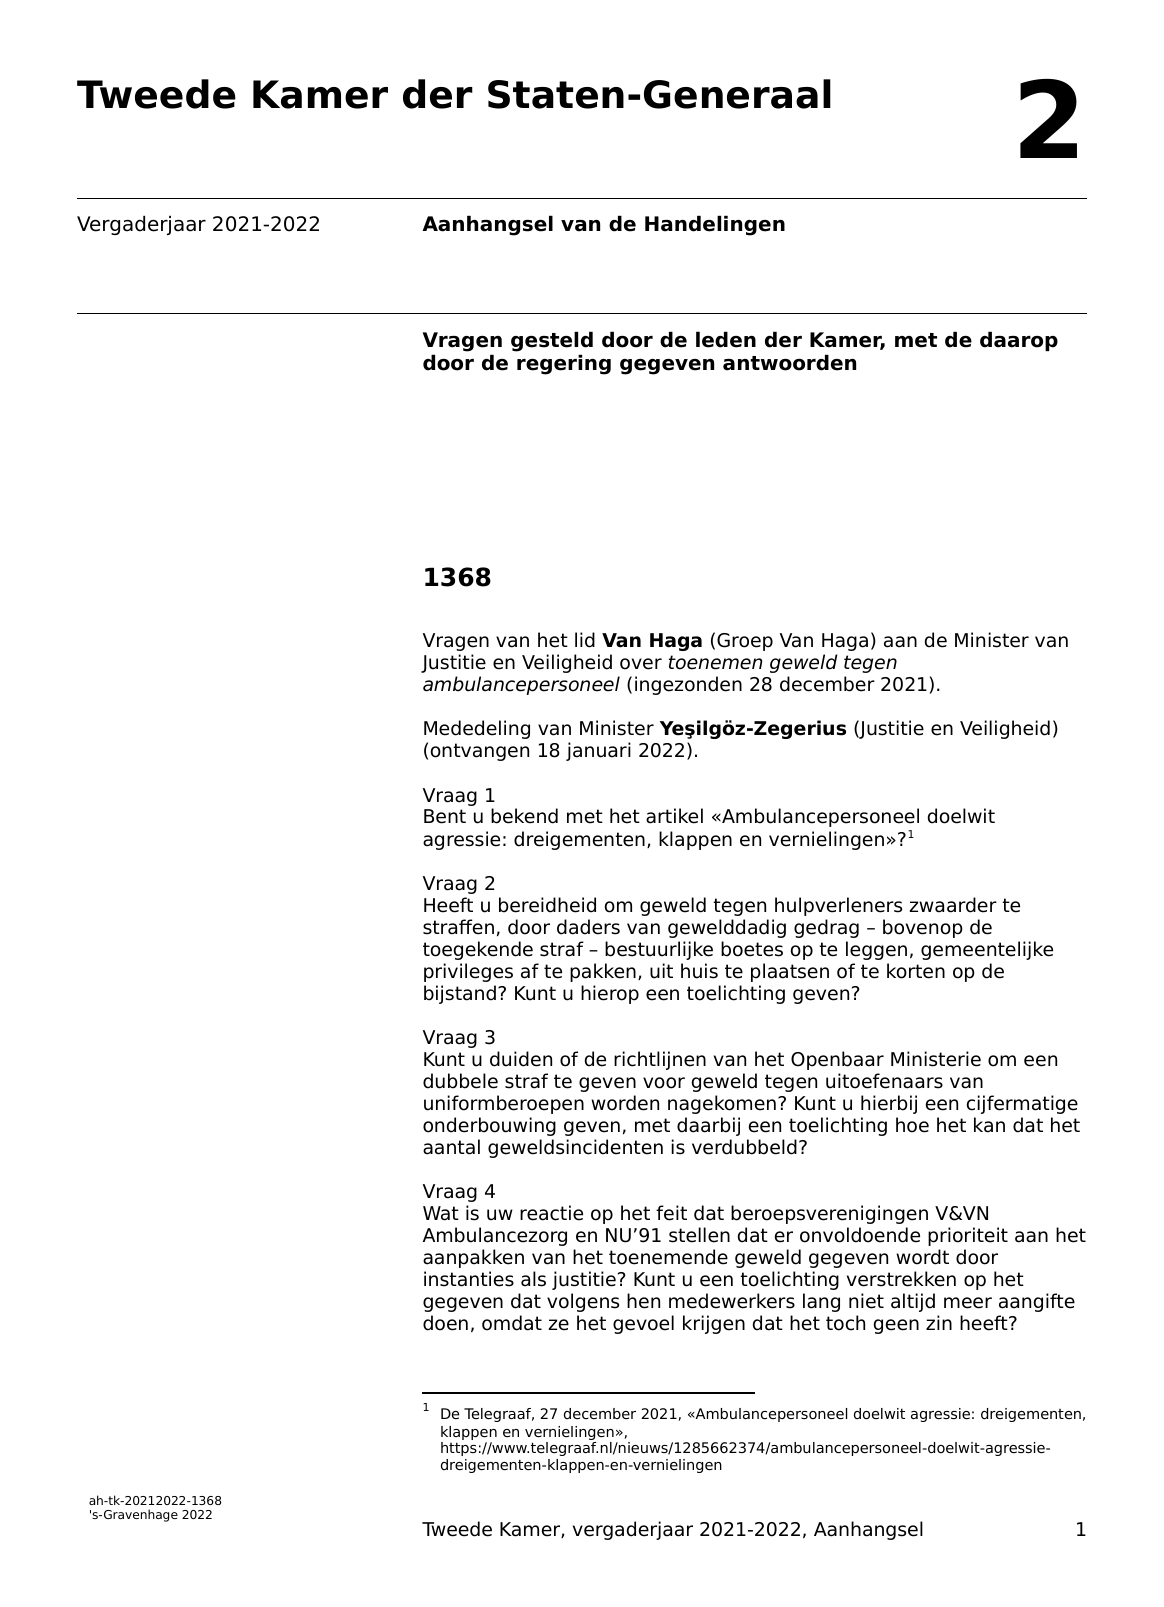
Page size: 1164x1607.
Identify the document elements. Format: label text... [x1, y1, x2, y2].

table_cell [77, 314, 422, 375]
table_cell Vragen gesteld door de leden der Kamer, met de daarop door de regering gegeven antwoorden [422, 314, 1087, 375]
text Vraag 2 [422, 873, 1087, 894]
text Vraag 1 [422, 784, 1087, 806]
text Vraag 4 [422, 1181, 1087, 1203]
text Vragen van het lid Van Haga (Groep Van Haga) aan de Minister van Justitie en Veiligheid over toenemen geweld tegen ambulancepersoneel (ingezonden 28 december 2021). [422, 630, 1087, 696]
table_cell Vergaderjaar 2021-2022 [77, 199, 422, 313]
text Mededeling van Minister Yeşilgöz-Zegerius (Justitie en Veiligheid) (ontvangen 18 januari 2022). [422, 718, 1087, 762]
text Heeft u bereidheid om geweld tegen hulpverleners zwaarder te straffen, door daders van gewelddadig gedrag – bovenop de toegekende straf – bestuurlijke boetes op te leggen, gemeentelijke privileges af te pakken, uit huis te plaatsen of te korten op de bijstand? Kunt u hierop een toelichting geven? [422, 894, 1087, 1004]
text Bent u bekend met het artikel «Ambulancepersoneel doelwit agressie: dreigementen, klappen en vernielingen»? [422, 806, 1087, 850]
text ah-tk-20212022-1368 [88, 1494, 323, 1508]
text Vraag 3 [422, 1027, 1087, 1049]
text Kunt u duiden of de richtlijnen van het Openbaar Ministerie om een dubbele straf te geven voor geweld tegen uitoefenaars van uniformberoepen worden nagekomen? Kunt u hierbij een cijfermatige onderbouwing geven, met daarbij een toelichting hoe het kan dat het aantal geweldsincidenten is verdubbeld? [422, 1049, 1087, 1158]
table_cell Aanhangsel van de Handelingen [422, 199, 1087, 313]
table_header Tweede Kamer der Staten-Generaal [77, 59, 886, 198]
text Wat is uw reactie op het feit dat beroepsverenigingen V&VN Ambulancezorg en NU’91 stellen dat er onvoldoende prioriteit aan het aanpakken van het toenemende geweld gegeven wordt door instanties als justitie? Kunt u een toelichting verstrekken op het gegeven dat volgens hen medewerkers lang niet altijd meer aangifte doen, omdat ze het gevoel krijgen dat het toch geen zin heeft? [422, 1203, 1087, 1334]
text 1368 [422, 563, 1087, 592]
text 's-Gravenhage 2022 [88, 1508, 323, 1522]
text De Telegraaf, 27 december 2021, «Ambulancepersoneel doelwit agressie: dreigementen, klappen en vernielingen», https://www.telegraaf.nl/nieuws/1285662374/ambulancepersoneel-doelwit-agressie-dreigementen-klappen-en-vernielingen [422, 1402, 1087, 1474]
table_header 2 [886, 59, 1087, 198]
